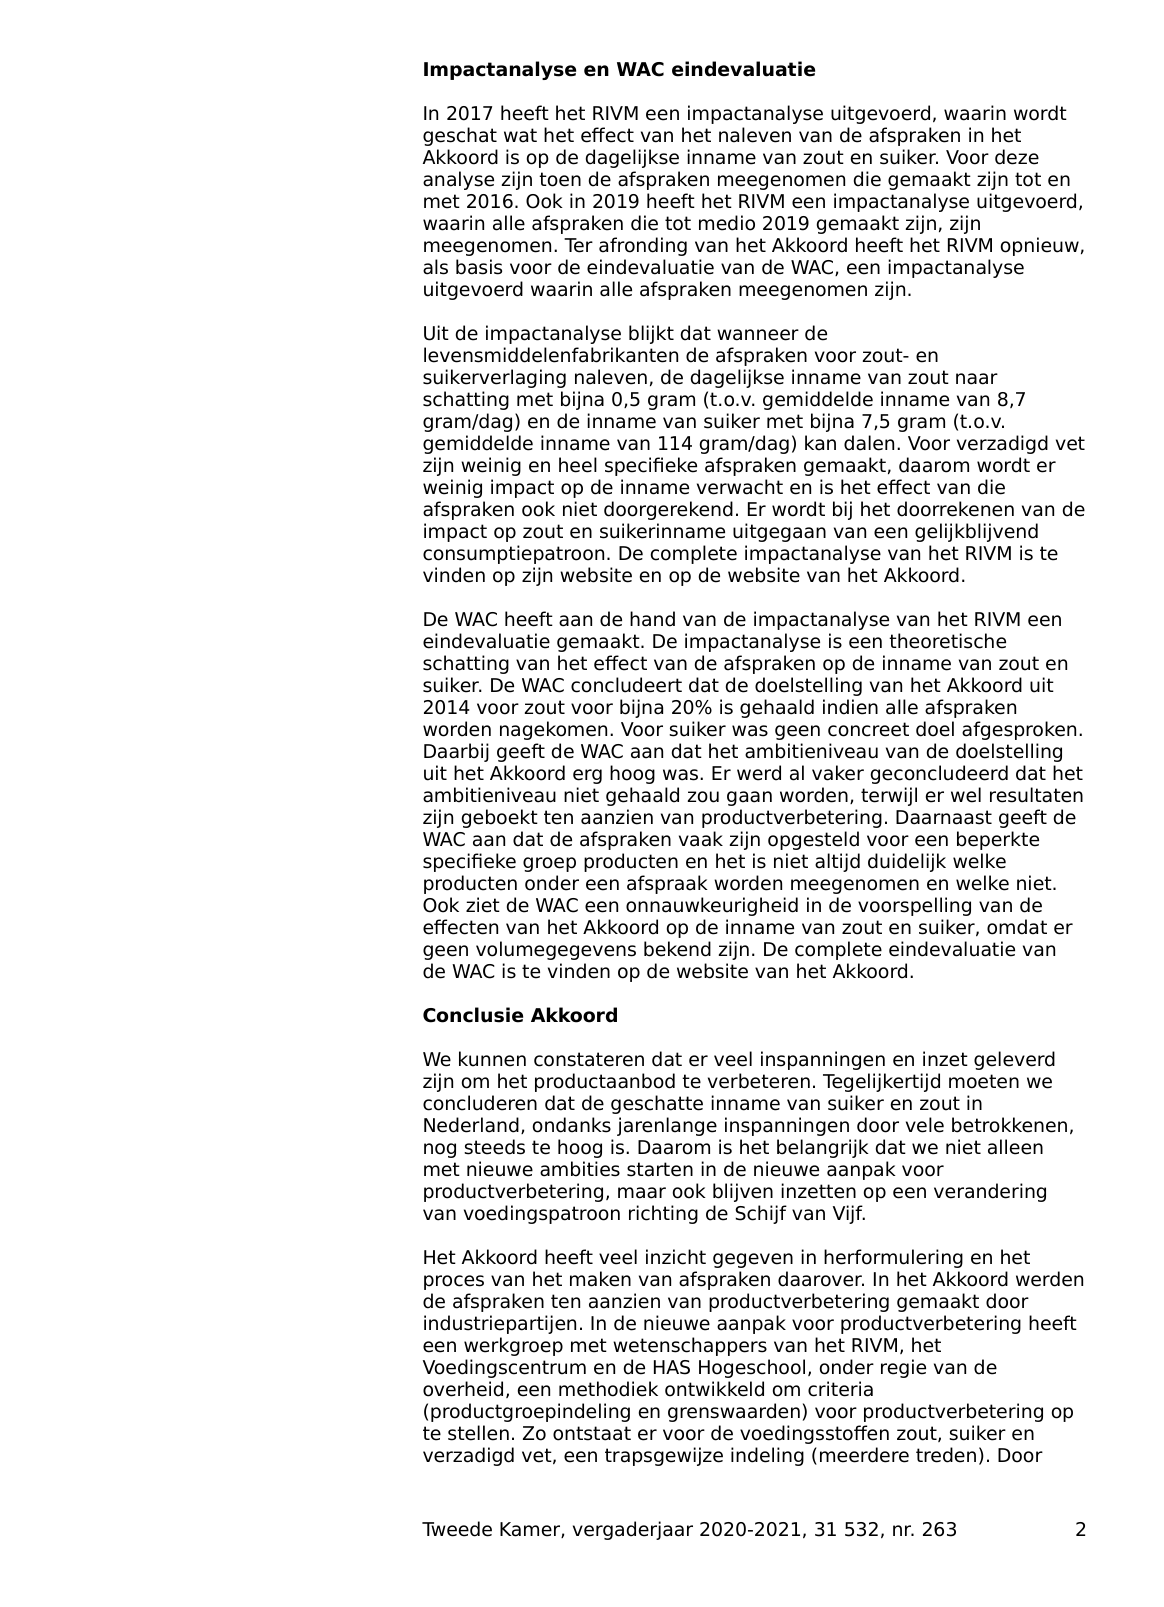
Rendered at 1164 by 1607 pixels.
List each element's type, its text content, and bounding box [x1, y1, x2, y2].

text In 2017 heeft het RIVM een impactanalyse uitgevoerd, waarin wordt geschat wat het effect van het naleven van de afspraken in het Akkoord is op de dagelijkse inname van zout en suiker. Voor deze analyse zijn toen de afspraken meegenomen die gemaakt zijn tot en met 2016. Ook in 2019 heeft het RIVM een impactanalyse uitgevoerd, waarin alle afspraken die tot medio 2019 gemaakt zijn, zijn meegenomen. Ter afronding van het Akkoord heeft het RIVM opnieuw, als basis voor de eindevaluatie van de WAC, een impactanalyse uitgevoerd waarin alle afspraken meegenomen zijn. [422, 103, 1087, 301]
subtitle Impactanalyse en WAC eindevaluatie [422, 59, 1087, 81]
text De WAC heeft aan de hand van de impactanalyse van het RIVM een eindevaluatie gemaakt. De impactanalyse is een theoretische schatting van het effect van de afspraken op de inname van zout en suiker. De WAC concludeert dat de doelstelling van het Akkoord uit 2014 voor zout voor bijna 20% is gehaald indien alle afspraken worden nagekomen. Voor suiker was geen concreet doel afgesproken. Daarbij geeft de WAC aan dat het ambitieniveau van de doelstelling uit het Akkoord erg hoog was. Er werd al vaker geconcludeerd dat het ambitieniveau niet gehaald zou gaan worden, terwijl er wel resultaten zijn geboekt ten aanzien van productverbetering. Daarnaast geeft de WAC aan dat de afspraken vaak zijn opgesteld voor een beperkte specifieke groep producten en het is niet altijd duidelijk welke producten onder een afspraak worden meegenomen en welke niet. Ook ziet de WAC een onnauwkeurigheid in de voorspelling van de effecten van het Akkoord op de inname van zout en suiker, omdat er geen volumegegevens bekend zijn. De complete eindevaluatie van de WAC is te vinden op de website van het Akkoord. [422, 609, 1087, 983]
text We kunnen constateren dat er veel inspanningen en inzet geleverd zijn om het productaanbod te verbeteren. Tegelijkertijd moeten we concluderen dat de geschatte inname van suiker en zout in Nederland, ondanks jarenlange inspanningen door vele betrokkenen, nog steeds te hoog is. Daarom is het belangrijk dat we niet alleen met nieuwe ambities starten in de nieuwe aanpak voor productverbetering, maar ook blijven inzetten op een verandering van voedingspatroon richting de Schijf van Vijf. [422, 1049, 1087, 1225]
text Uit de impactanalyse blijkt dat wanneer de levensmiddelenfabrikanten de afspraken voor zout- en suikerverlaging naleven, de dagelijkse inname van zout naar schatting met bijna 0,5 gram (t.o.v. gemiddelde inname van 8,7 gram/dag) en de inname van suiker met bijna 7,5 gram (t.o.v. gemiddelde inname van 114 gram/dag) kan dalen. Voor verzadigd vet zijn weinig en heel specifieke afspraken gemaakt, daarom wordt er weinig impact op de inname verwacht en is het effect van die afspraken ook niet doorgerekend. Er wordt bij het doorrekenen van de impact op zout en suikerinname uitgegaan van een gelijkblijvend consumptiepatroon. De complete impactanalyse van het RIVM is te vinden op zijn website en op de website van het Akkoord. [422, 323, 1087, 587]
subtitle Conclusie Akkoord [422, 1005, 1087, 1027]
text Het Akkoord heeft veel inzicht gegeven in herformulering en het proces van het maken van afspraken daarover. In het Akkoord werden de afspraken ten aanzien van productverbetering gemaakt door industriepartijen. In de nieuwe aanpak voor productverbetering heeft een werkgroep met wetenschappers van het RIVM, het Voedingscentrum en de HAS Hogeschool, onder regie van de overheid, een methodiek ontwikkeld om criteria (productgroepindeling en grenswaarden) voor productverbetering op te stellen. Zo ontstaat er voor de voedingsstoffen zout, suiker en verzadigd vet, een trapsgewijze indeling (meerdere treden). Door [422, 1247, 1087, 1467]
